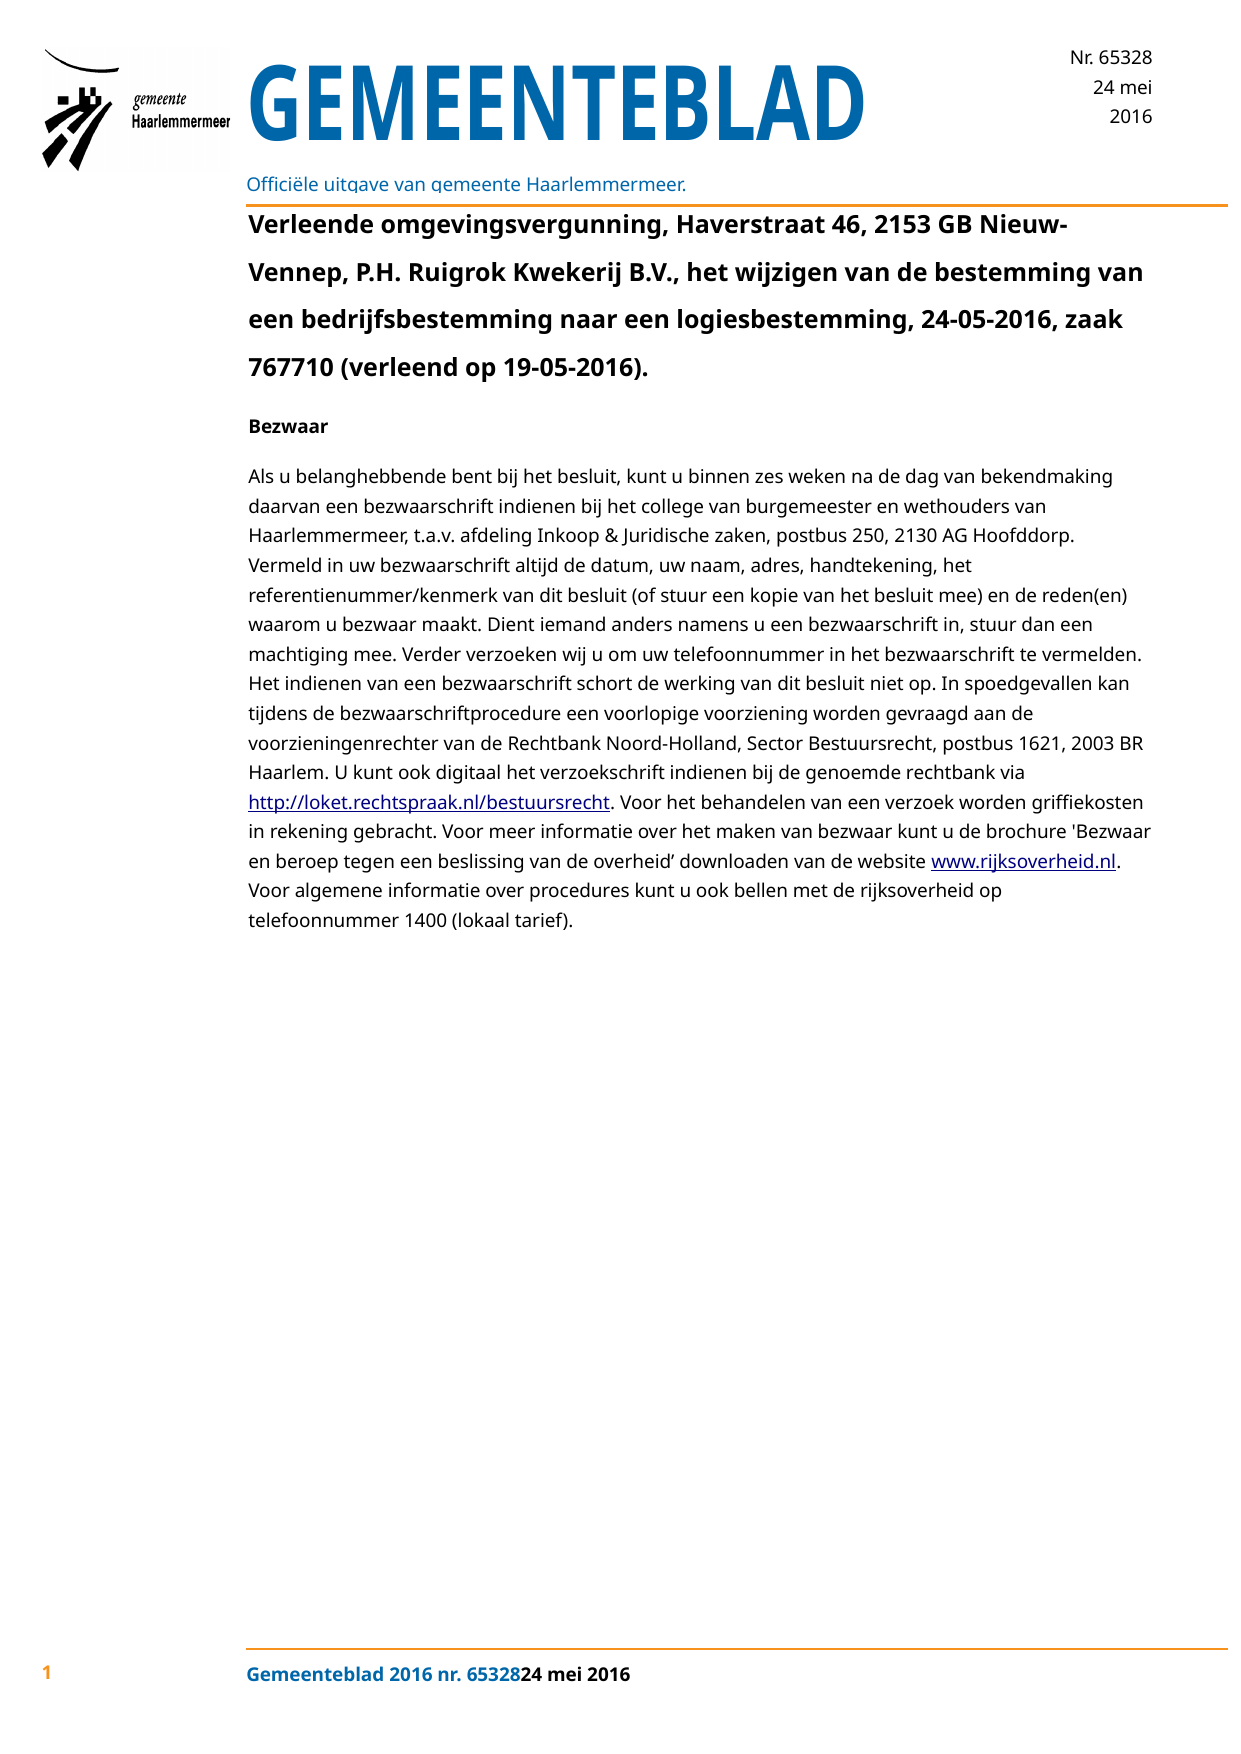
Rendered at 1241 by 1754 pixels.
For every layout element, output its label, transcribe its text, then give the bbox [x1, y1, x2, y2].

text Bezwaar [248, 413, 1152, 439]
text Verleende omgevingsvergunning, Haverstraat 46, 2153 GB Nieuw-Vennep, P.H. Ruigrok Kwekerij B.V., het wijzigen van de bestemming van een bedrijfsbestemming naar een logiesbestemming, 24-05-2016, zaak 767710 (verleend op 19-05-2016). [248, 207, 1152, 384]
picture [41, 47, 231, 172]
text Als u belanghebbende bent bij het besluit, kunt u binnen zes weken na de dag van bekendmaking daarvan een bezwaarschrift indienen bij het college van burgemeester en wethouders van Haarlemmermeer, t.a.v. afdeling Inkoop & Juridische zaken, postbus 250, 2130 AG Hoofddorp. Vermeld in uw bezwaarschrift altijd de datum, uw naam, adres, handtekening, het referentienummer/kenmerk van dit besluit (of stuur een kopie van het besluit mee) en de reden(en) waarom u bezwaar maakt. Dient iemand anders namens u een bezwaarschrift in, stuur dan een machtiging mee. Verder verzoeken wij u om uw telefoonnummer in het bezwaarschrift te vermelden. Het indienen van een bezwaarschrift schort de werking van dit besluit niet op. In spoedgevallen kan tijdens de bezwaarschriftprocedure een voorlopige voorziening worden gevraagd aan de voorzieningenrechter van de Rechtbank Noord-Holland, Sector Bestuursrecht, postbus 1621, 2003 BR Haarlem. U kunt ook digitaal het verzoekschrift indienen bij de genoemde rechtbank via http://loket.rechtspraak.nl/bestuursrecht. Voor het behandelen van een verzoek worden griffiekosten in rekening gebracht. Voor meer informatie over het maken van bezwaar kunt u de brochure 'Bezwaar en beroep tegen een beslissing van de overheid’ downloaden van de website www.rijksoverheid.nl. Voor algemene informatie over procedures kunt u ook bellen met de rijksoverheid op telefoonnummer 1400 (lokaal tarief). [248, 463, 1152, 933]
